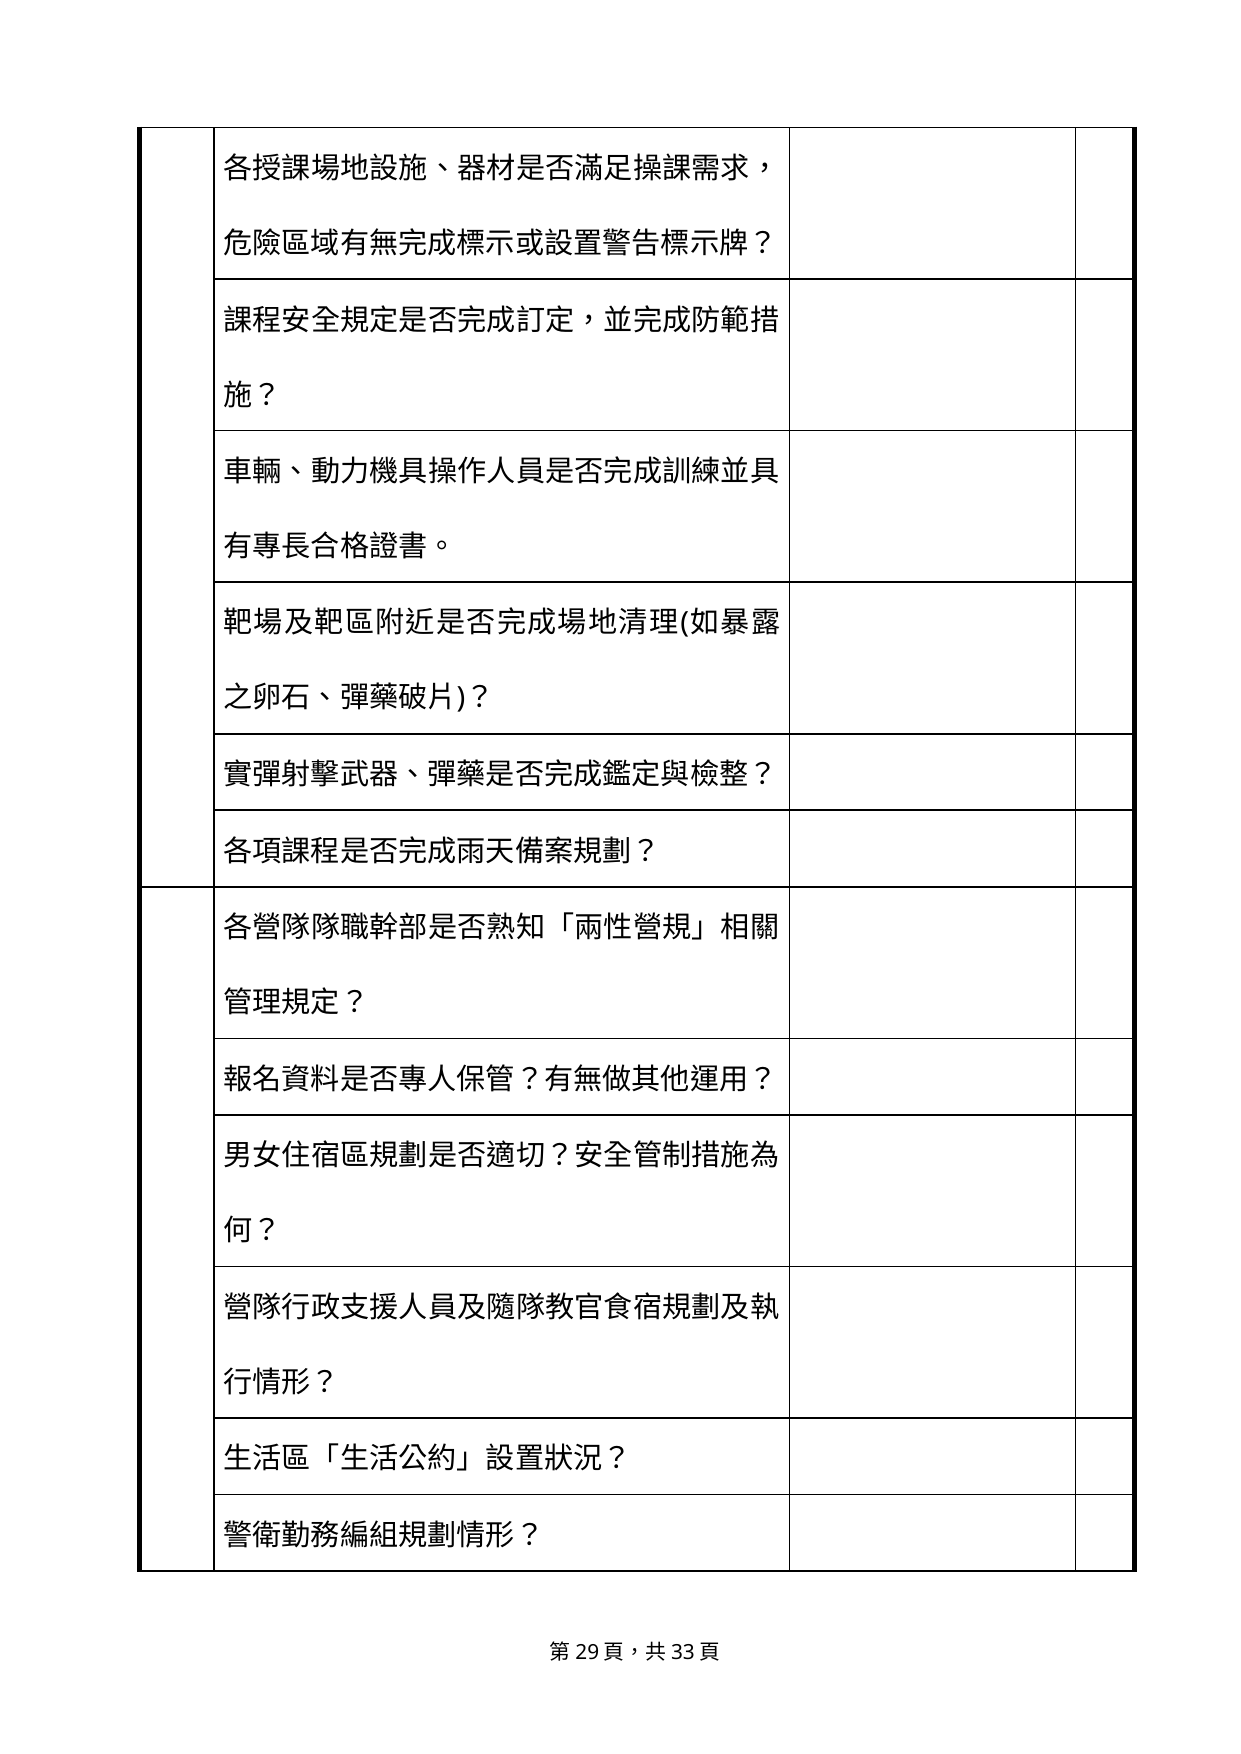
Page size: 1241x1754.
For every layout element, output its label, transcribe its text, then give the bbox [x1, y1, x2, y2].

table_cell 車輛、動力機具操作人員是否完成訓練並具有專長合格證書。 [215, 431, 789, 581]
table_cell 警衛勤務編組規劃情形？ [215, 1495, 789, 1570]
table_cell [790, 128, 1075, 278]
table_cell [1076, 1039, 1132, 1114]
table_cell 課程安全規定是否完成訂定，並完成防範措施？ [215, 280, 789, 430]
table_cell 實彈射擊武器、彈藥是否完成鑑定與檢整？ [215, 735, 789, 809]
table_cell [790, 735, 1075, 809]
table_cell 營隊行政支援人員及隨隊教官食宿規劃及執行情形？ [215, 1267, 789, 1417]
table_cell 各項課程是否完成雨天備案規劃？ [215, 811, 789, 886]
table_cell [790, 583, 1075, 733]
table_cell [790, 811, 1075, 886]
table_cell [1076, 888, 1132, 1037]
table_cell [1076, 128, 1132, 278]
table_cell [1076, 583, 1132, 733]
table_cell [790, 1419, 1075, 1494]
table_cell [1076, 735, 1132, 809]
table_cell 內部管理 [142, 888, 213, 1570]
table_cell [1076, 1495, 1132, 1570]
table_cell [1076, 1419, 1132, 1494]
table_cell [1076, 1267, 1132, 1417]
table_cell [790, 888, 1075, 1037]
table_cell 男女住宿區規劃是否適切？安全管制措施為何？ [215, 1116, 789, 1266]
table_cell [790, 431, 1075, 581]
table_cell 生活區「生活公約」設置狀況？ [215, 1419, 789, 1494]
table_cell [1076, 431, 1132, 581]
table_cell [1076, 280, 1132, 430]
table_cell [1076, 1116, 1132, 1266]
table_cell [790, 1495, 1075, 1570]
table_cell 靶場及靶區附近是否完成場地清理(如暴露之卵石、彈藥破片)？ [215, 583, 789, 733]
table_cell 各授課場地設施、器材是否滿足操課需求，危險區域有無完成標示或設置警告標示牌？ [215, 128, 789, 278]
table_cell [790, 1039, 1075, 1114]
table_cell 各營隊隊職幹部是否熟知「兩性營規」相關管理規定？ [215, 888, 789, 1037]
table_cell 教學及場地整備 [142, 128, 213, 886]
table_cell [790, 280, 1075, 430]
table_cell [790, 1267, 1075, 1417]
table_cell [1076, 811, 1132, 886]
table_cell 報名資料是否專人保管？有無做其他運用？ [215, 1039, 789, 1114]
table_cell [790, 1116, 1075, 1266]
